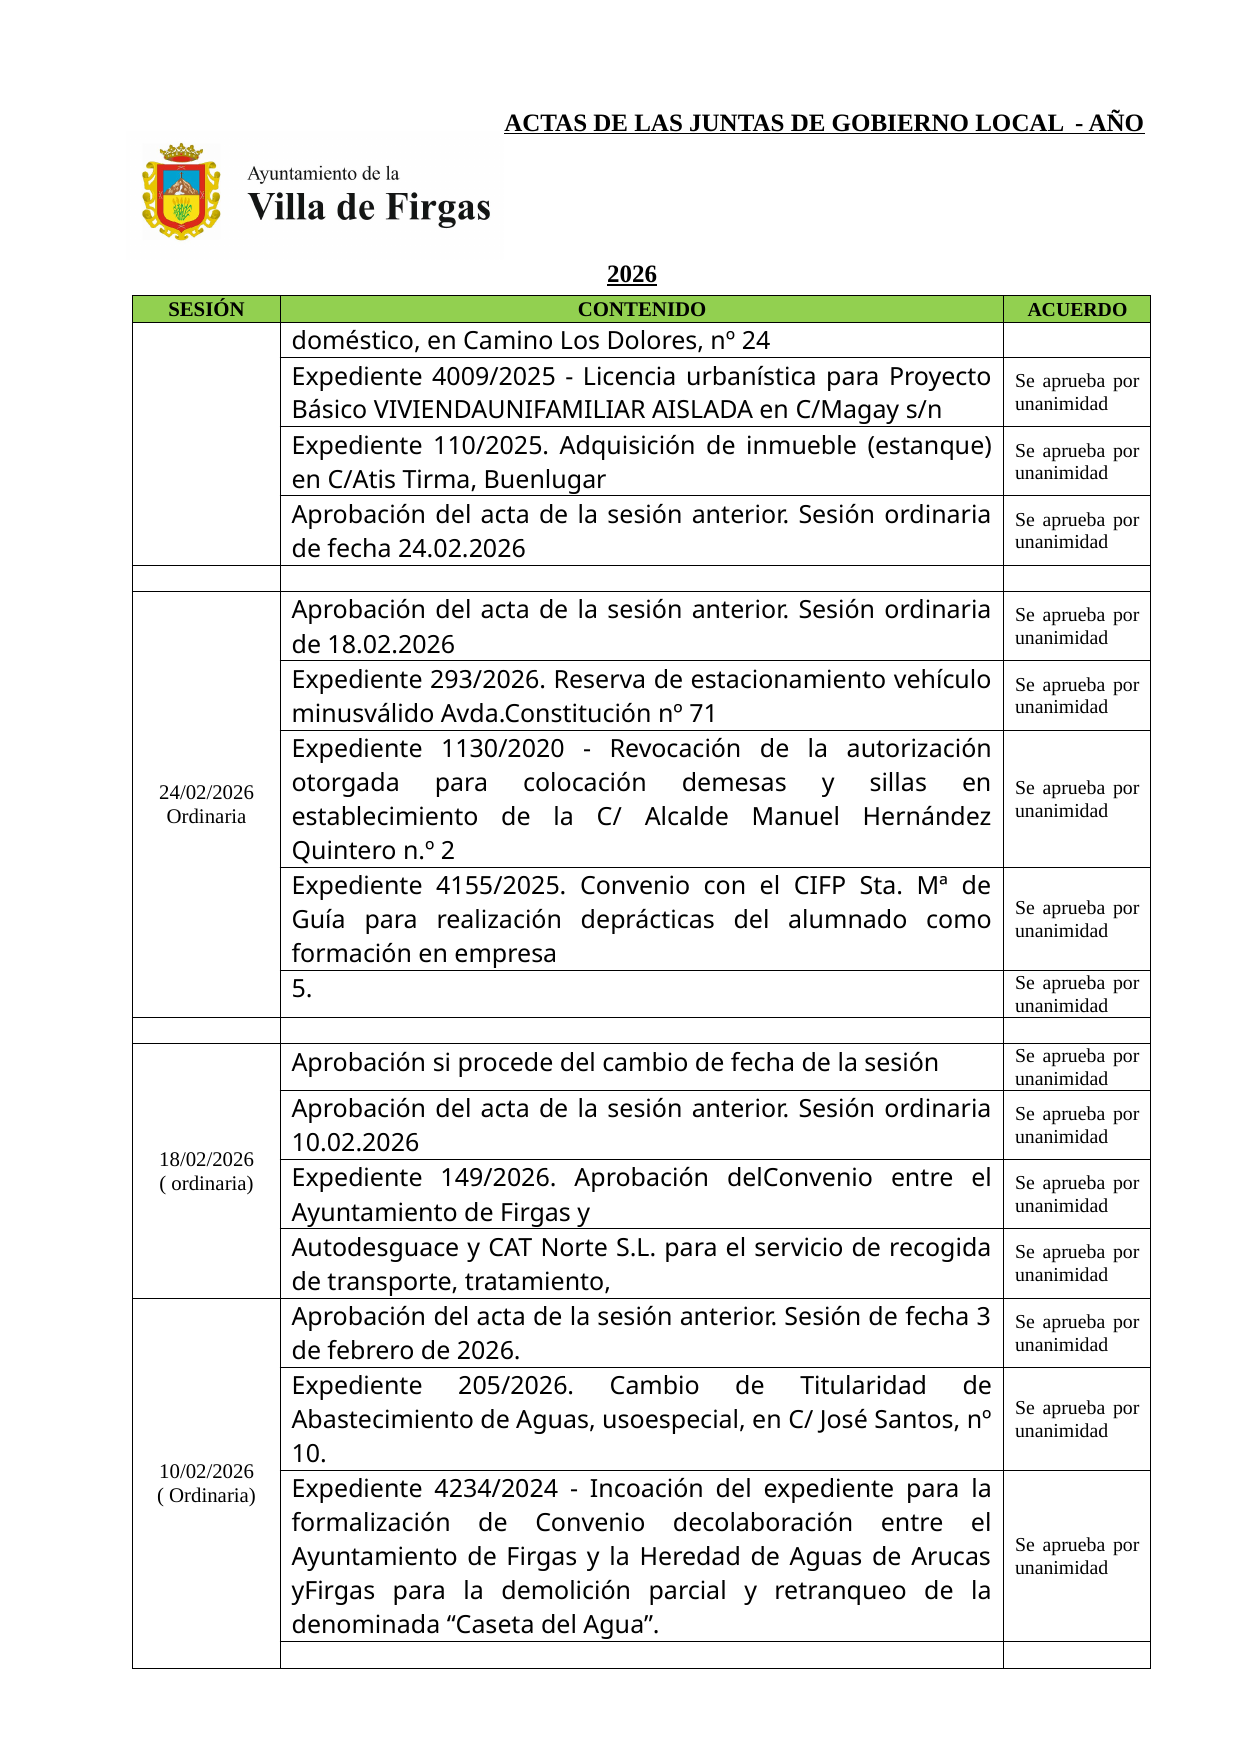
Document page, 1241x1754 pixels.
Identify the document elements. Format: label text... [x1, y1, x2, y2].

table_cell [133, 323, 280, 564]
table_cell [133, 1018, 280, 1043]
table_cell Expediente 4234/2024 - Incoación del expediente para la formalización de Convenio decolaboración entre el Ayuntamiento de Firgas y la Heredad de Aguas de Arucas yFirgas para la demolición parcial y retranqueo de la denominada “Caseta del Agua”. [281, 1471, 1003, 1641]
table_cell Se aprueba por unanimidad [1004, 731, 1150, 867]
table_cell Expediente 1130/2020 - Revocación de la autorización otorgada para colocación demesas y sillas en establecimiento de la C/ Alcalde Manuel Hernández Quintero n.º 2 [281, 731, 1003, 867]
table_cell Se aprueba por unanimidad [1004, 868, 1150, 970]
table_cell Expediente 4155/2025. Convenio con el CIFP Sta. Mª de Guía para realización deprácticas del alumnado como formación en empresa [281, 868, 1003, 970]
table_cell Expediente 149/2026. Aprobación delConvenio entre el Ayuntamiento de Firgas y [281, 1160, 1003, 1228]
table_cell Se aprueba por unanimidad [1004, 1368, 1150, 1470]
table_cell Aprobación del acta de la sesión anterior. Sesión ordinaria de 18.02.2026 [281, 592, 1003, 660]
table_cell Expediente 4009/2025 - Licencia urbanística para Proyecto Básico VIVIENDAUNIFAMILIAR AISLADA en C/Magay s/n [281, 358, 1003, 426]
table_cell Se aprueba por unanimidad [1004, 1229, 1150, 1297]
table_cell [1004, 566, 1150, 591]
table_cell Autodesguace y CAT Norte S.L. para el servicio de recogida de transporte, tratamiento, [281, 1229, 1003, 1297]
table_cell Se aprueba por unanimidad [1004, 427, 1150, 495]
table_header ACUERDO [1004, 296, 1150, 322]
table_cell 5. [281, 971, 1003, 1017]
table_header SESIÓN [133, 296, 280, 322]
table_cell Expediente 205/2026. Cambio de Titularidad de Abastecimiento de Aguas, usoespecial, en C/ José Santos, nº 10. [281, 1368, 1003, 1470]
table_cell Se aprueba por unanimidad [1004, 496, 1150, 564]
table_cell Aprobación del acta de la sesión anterior. Sesión ordinaria de fecha 24.02.2026 [281, 496, 1003, 564]
table_cell [1004, 1642, 1150, 1668]
table_cell [1004, 323, 1150, 357]
table_cell Expediente 293/2026. Reserva de estacionamiento vehículo minusválido Avda.Constitución nº 71 [281, 661, 1003, 729]
table_cell Se aprueba por unanimidad [1004, 1091, 1150, 1159]
table_header CONTENIDO [281, 296, 1003, 322]
table_cell Aprobación del acta de la sesión anterior. Sesión de fecha 3 de febrero de 2026. [281, 1299, 1003, 1367]
table_cell 10/02/2026 ( Ordinaria) [133, 1299, 280, 1668]
table_cell Expediente 110/2025. Adquisición de inmueble (estanque) en C/Atis Tirma, Buenlugar [281, 427, 1003, 495]
table_cell [281, 1642, 1003, 1668]
table_cell [281, 1018, 1003, 1043]
table_cell Se aprueba por unanimidad [1004, 592, 1150, 660]
table_cell Se aprueba por unanimidad [1004, 1160, 1150, 1228]
table_cell 24/02/2026 Ordinaria [133, 592, 280, 1017]
table_cell Se aprueba por unanimidad [1004, 1471, 1150, 1641]
table_cell Se aprueba por unanimidad [1004, 661, 1150, 729]
table_cell Se aprueba por unanimidad [1004, 1299, 1150, 1367]
table_cell Aprobación si procede del cambio de fecha de la sesión [281, 1044, 1003, 1090]
table_cell doméstico, en Camino Los Dolores, nº 24 [281, 323, 1003, 357]
table_cell 18/02/2026 ( ordinaria) [133, 1044, 280, 1297]
table_cell Aprobación del acta de la sesión anterior. Sesión ordinaria 10.02.2026 [281, 1091, 1003, 1159]
table_cell Se aprueba por unanimidad [1004, 358, 1150, 426]
table_cell [281, 566, 1003, 591]
table_cell Se aprueba por unanimidad [1004, 971, 1150, 1017]
table_cell Se aprueba por unanimidad [1004, 1044, 1150, 1090]
table_cell [1004, 1018, 1150, 1043]
table_cell [133, 566, 280, 591]
